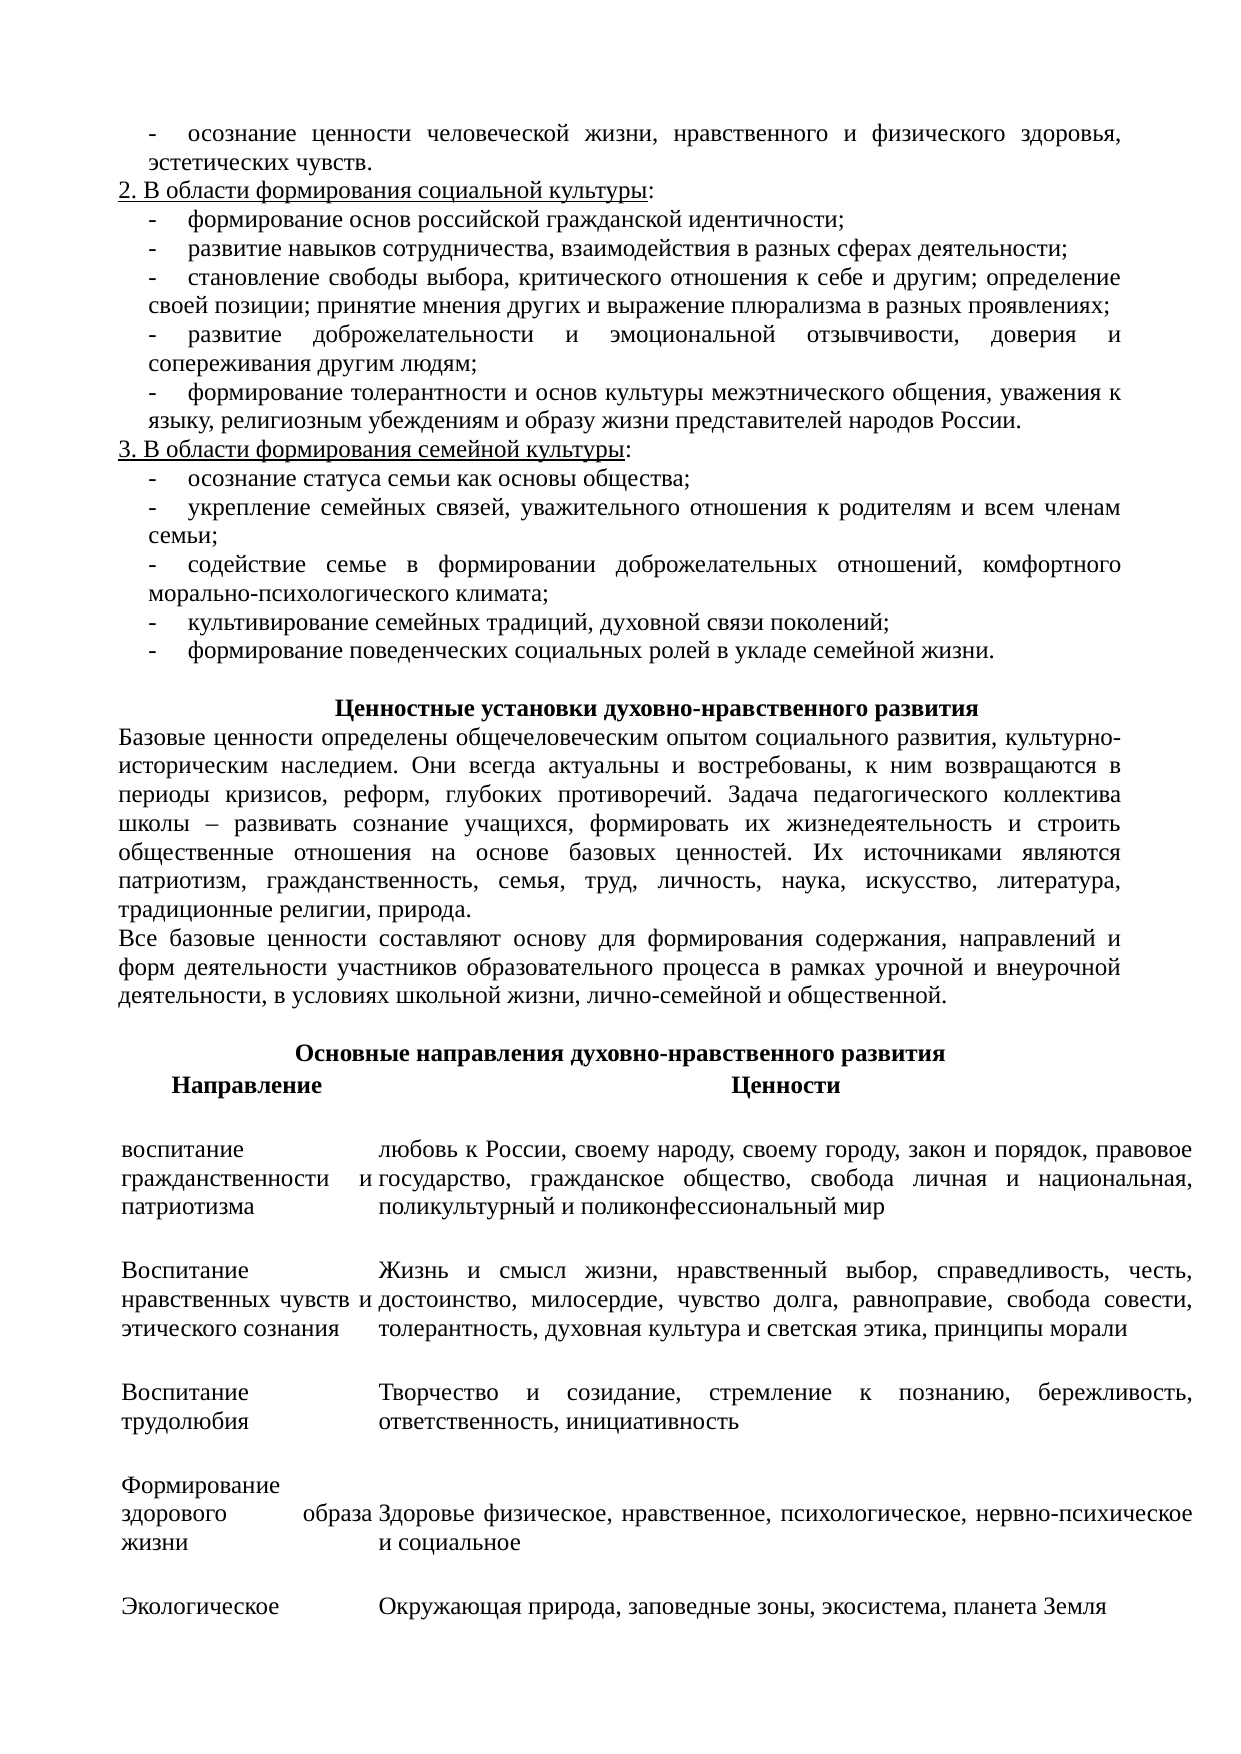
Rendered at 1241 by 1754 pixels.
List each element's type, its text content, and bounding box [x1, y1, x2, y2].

table_cell Воспитание трудолюбия [118, 1374, 375, 1467]
text - становление свободы выбора, критического отношения к себе и другим; определение своей позиции; принятие мнения других и выражение плюрализма в разных проявлениях; [148, 262, 1122, 319]
text - развитие навыков сотрудничества, взаимодействия в разных сферах деятельности; [148, 233, 1122, 262]
table_cell Экологическое [118, 1589, 375, 1623]
text - осознание ценности человеческой жизни, нравственного и физического здоровья, эстетических чувств. [148, 118, 1122, 176]
text Ценностные установки духовно-нравственного развития [192, 693, 1122, 722]
text 2. В области формирования социальной культуры: [118, 176, 1122, 204]
table_header Направление [118, 1067, 375, 1131]
table_cell Жизнь и смысл жизни, нравственный выбор, справедливость, честь, достоинство, милосердие, чувство долга, равноправие, свобода совести, толерантность, духовная культура и светская этика, принципы морали [375, 1253, 1196, 1374]
text Основные направления духовно-нравственного развития [118, 1038, 1122, 1067]
table_cell Здоровье физическое, нравственное, психологическое, нервно-психическое и социальное [375, 1467, 1196, 1588]
text - формирование поведенческих социальных ролей в укладе семейной жизни. [148, 636, 1122, 664]
table_cell Воспитание нравственных чувств и этического сознания [118, 1253, 375, 1374]
text - формирование толерантности и основ культуры межэтнического общения, уважения к языку, религиозным убеждениям и образу жизни представителей народов России. [148, 377, 1122, 434]
table_header Ценности [375, 1067, 1196, 1131]
text Базовые ценности определены общечеловеческим опытом социального развития, культурно-историческим наследием. Они всегда актуальны и востребованы, к ним возвращаются в периоды кризисов, реформ, глубоких противоречий. Задача педагогического коллектива школы – развивать сознание учащихся, формировать их жизнедеятельность и строить общественные отношения на основе базовых ценностей. Их источниками являются патриотизм, гражданственность, семья, труд, личность, наука, искусство, литература, традиционные религии, природа. [118, 722, 1122, 923]
text - культивирование семейных традиций, духовной связи поколений; [148, 607, 1122, 636]
text Все базовые ценности составляют основу для формирования содержания, направлений и форм деятельности участников образовательного процесса в рамках урочной и внеурочной деятельности, в условиях школьной жизни, лично-семейной и общественной. [118, 923, 1122, 1009]
table_cell воспитание гражданственности и патриотизма [118, 1131, 375, 1252]
text - развитие доброжелательности и эмоциональной отзывчивости, доверия и сопереживания другим людям; [148, 319, 1122, 377]
table_cell Окружающая природа, заповедные зоны, экосистема, планета Земля [375, 1589, 1196, 1623]
text - осознание статуса семьи как основы общества; [148, 463, 1122, 492]
text 3. В области формирования семейной культуры: [118, 434, 1122, 463]
text - формирование основ российской гражданской идентичности; [148, 204, 1122, 233]
text - содействие семье в формировании доброжелательных отношений, комфортного морально-психологического климата; [148, 549, 1122, 607]
table_cell Творчество и созидание, стремление к познанию, бережливость, ответственность, инициативность [375, 1374, 1196, 1467]
text - укрепление семейных связей, уважительного отношения к родителям и всем членам семьи; [148, 492, 1122, 549]
table_cell Формирование здорового образа жизни [118, 1467, 375, 1588]
table_cell любовь к России, своему народу, своему городу, закон и порядок, правовое государство, гражданское общество, свобода личная и национальная, поликультурный и поликонфессиональный мир [375, 1131, 1196, 1252]
